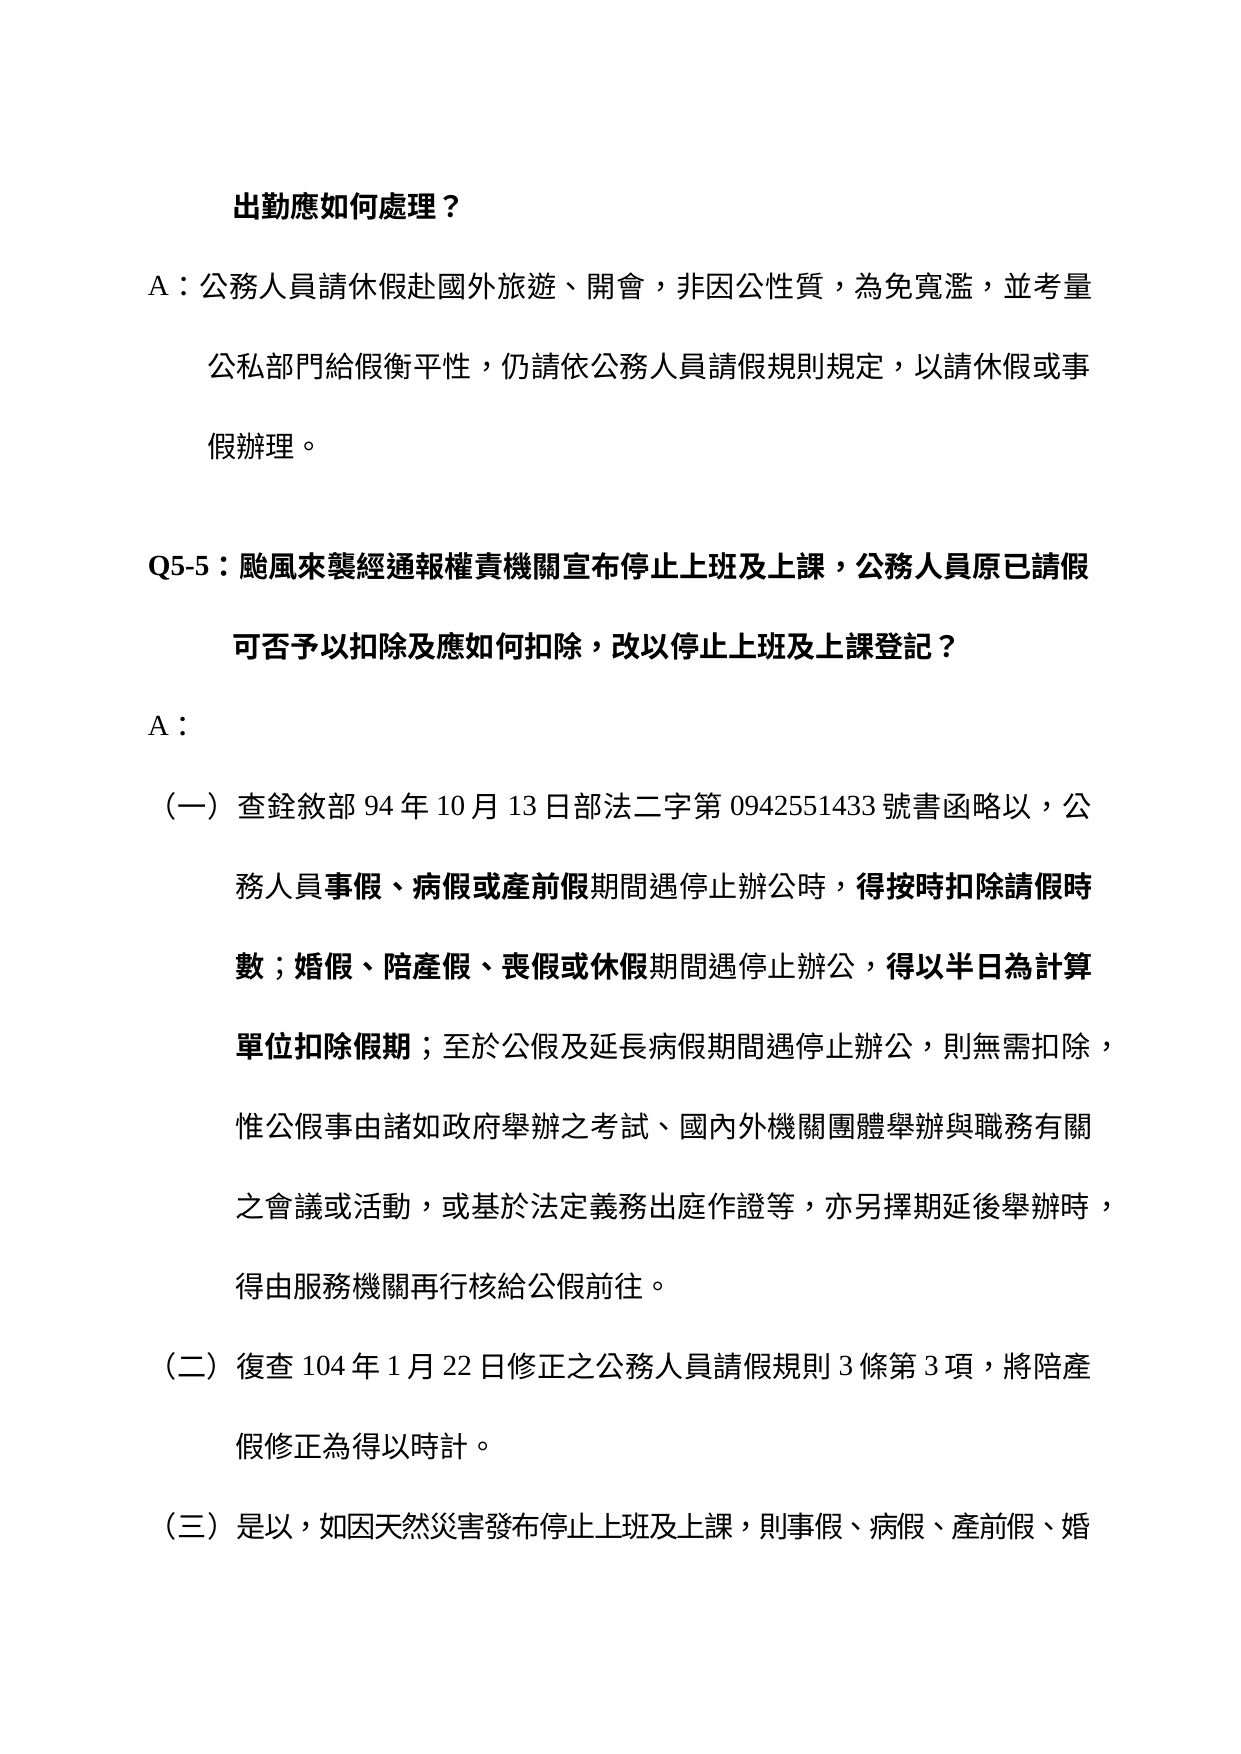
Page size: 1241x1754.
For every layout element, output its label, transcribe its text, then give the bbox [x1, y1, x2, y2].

text （一）查銓敘部94年10月13日部法二字第0942551433號書函略以，公務人員事假、病假或產前假期間遇停止辦公時，得按時扣除請假時數；婚假、陪產假、喪假或休假期間遇停止辦公，得以半日為計算單位扣除假期；至於公假及延長病假期間遇停止辦公，則無需扣除，惟公假事由諸如政府舉辦之考試、國內外機關團體舉辦與職務有關之會議或活動，或基於法定義務出庭作證等，亦另擇期延後舉辦時，得由服務機關再行核給公假前往。 [148, 757, 1092, 1317]
text Q5-5：颱風來襲經通報權責機關宣布停止上班及上課，公務人員原已請假可否予以扣除及應如何扣除，改以停止上班及上課登記？ [148, 517, 1092, 677]
text A：公務人員請休假赴國外旅遊、開會，非因公性質，為免寬濫，並考量公私部門給假衡平性，仍請依公務人員請假規則規定，以請休假或事假辦理。 [148, 237, 1092, 477]
text A： [148, 677, 1092, 757]
text （二）復查104年1月22日修正之公務人員請假規則3條第3項，將陪產假修正為得以時計。 [148, 1317, 1092, 1477]
text 出勤應如何處理？ [148, 157, 1092, 237]
text （三）是以，如因天然災害發布停止上班及上課，則事假、病假、產前假、婚 [148, 1477, 1092, 1557]
